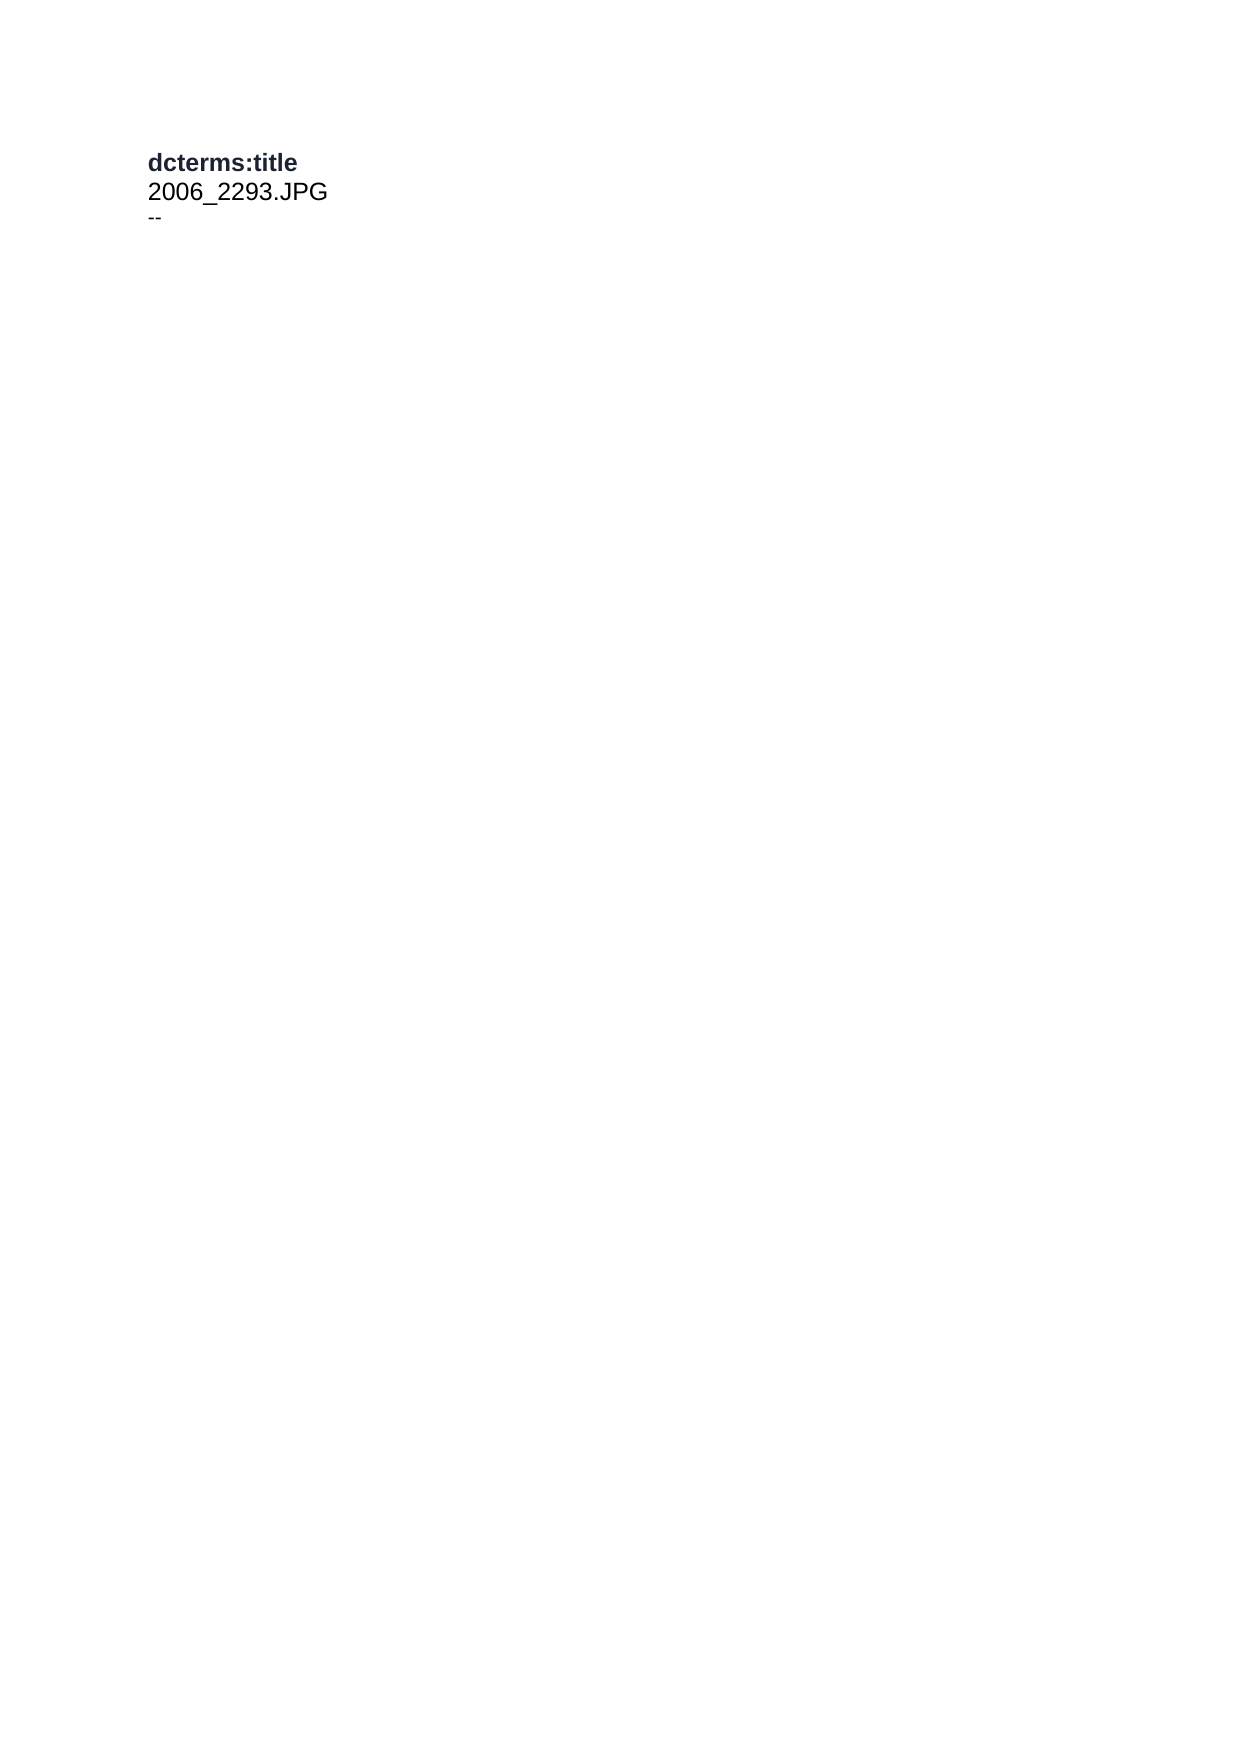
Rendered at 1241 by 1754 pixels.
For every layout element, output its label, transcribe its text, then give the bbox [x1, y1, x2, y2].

text 2006_2293.JPG [148, 176, 1092, 205]
text -- [148, 205, 1092, 229]
text dcterms:title [148, 148, 1092, 176]
